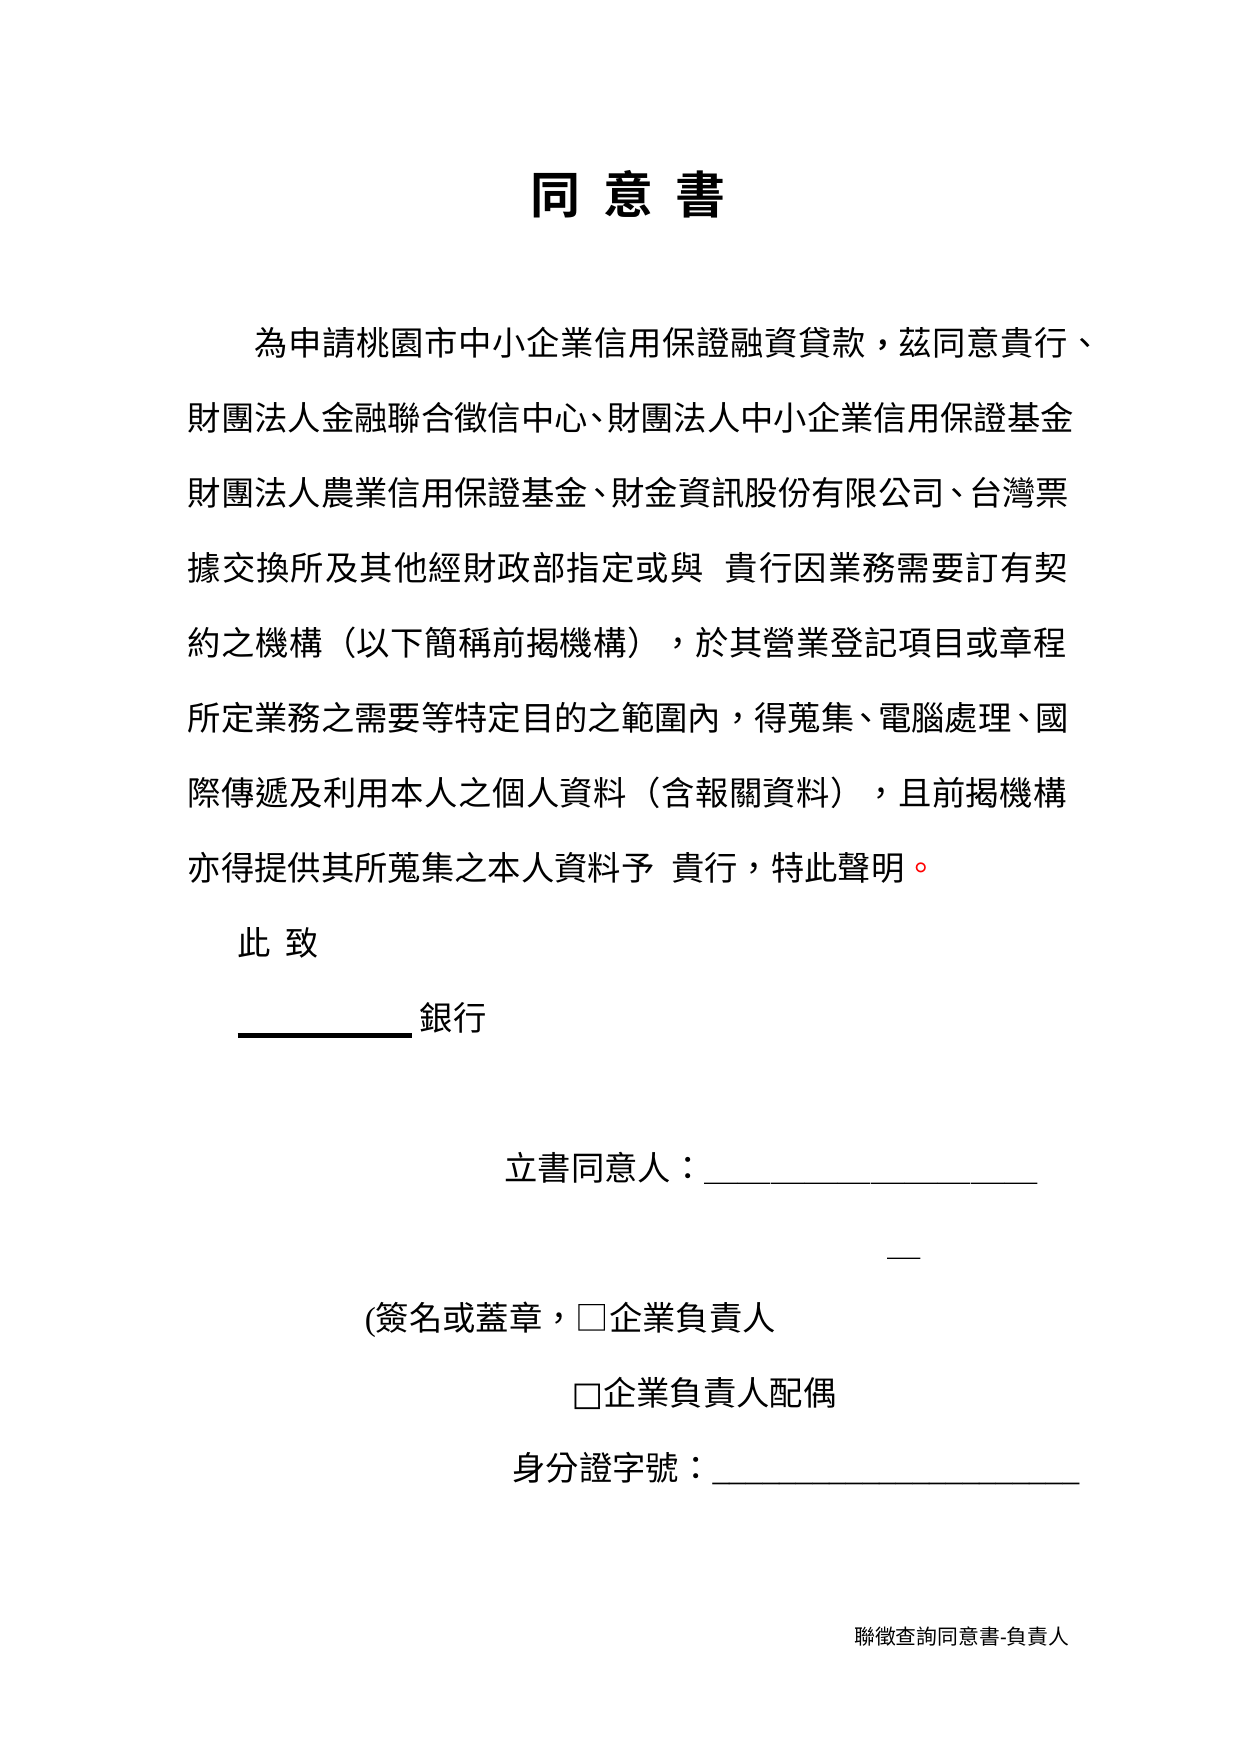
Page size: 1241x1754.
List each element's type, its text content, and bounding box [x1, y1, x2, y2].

text □企業負責人配偶 [512, 1354, 1088, 1429]
text 同 意 書 [187, 154, 1069, 229]
text 身分證字號：______________________ [512, 1429, 1088, 1504]
text 為申請桃園市中小企業信用保證融資貸款，茲同意貴行、財團法人金融聯合徵信中心、財團法人中小企業信用保證基金、財團法人農業信用保證基金、財金資訊股份有限公司、台灣票據交換所及其他經財政部指定或與 貴行因業務需要訂有契約之機構（以下簡稱前揭機構），於其營業登記項目或章程所定業務之需要等特定目的之範圍內，得蒐集、電腦處理、國際傳遞及利用本人之個人資料（含報關資料），且前揭機構亦得提供其所蒐集之本人資料予 貴行，特此聲明。 [187, 304, 1069, 904]
text (簽名或蓋章，□企業負責人 [187, 1279, 935, 1354]
text 此 致 [237, 904, 1069, 979]
text 銀行 [237, 979, 1069, 1054]
text 立書同意人：＿＿＿＿＿＿＿＿＿＿＿ [504, 1129, 1069, 1279]
